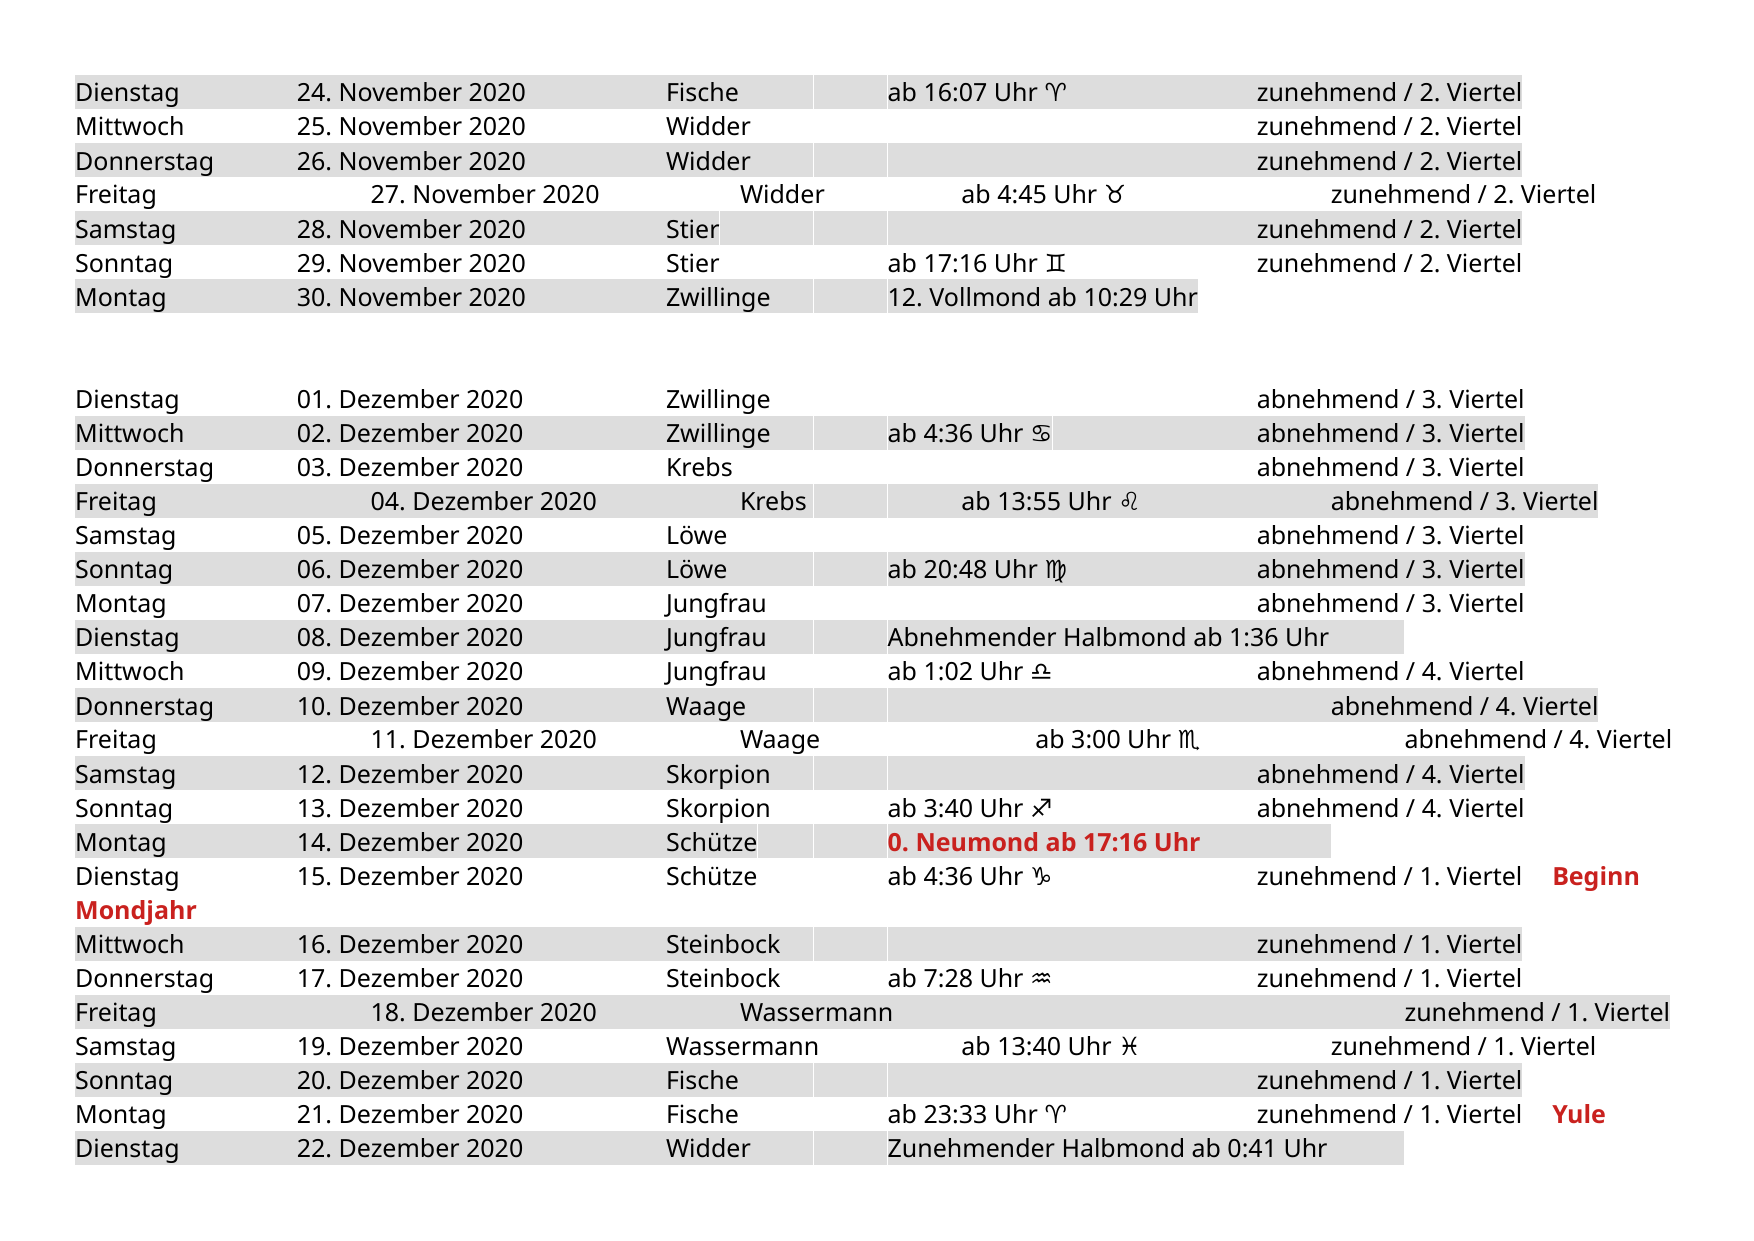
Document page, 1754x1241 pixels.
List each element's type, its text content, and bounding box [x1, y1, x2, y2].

text Freitag 04. Dezember 2020 Krebs ab 13:55 Uhr ♌ abnehmend / 3. Viertel [75, 484, 1679, 518]
text Montag 14. Dezember 2020 Schütze 0. Neumond ab 17:16 Uhr [75, 824, 1679, 858]
text Dienstag 01. Dezember 2020 Zwillinge abnehmend / 3. Viertel [75, 382, 1679, 416]
text Montag 21. Dezember 2020 Fische ab 23:33 Uhr ♈ zunehmend / 1. Viertel Yule [75, 1097, 1679, 1131]
text Dienstag 15. Dezember 2020 Schütze ab 4:36 Uhr ♑ zunehmend / 1. Viertel Beginn Mondjahr [75, 858, 1679, 927]
text Montag 30. November 2020 Zwillinge 12. Vollmond ab 10:29 Uhr [75, 279, 1679, 313]
text Dienstag 22. Dezember 2020 Widder Zunehmender Halbmond ab 0:41 Uhr [75, 1131, 1679, 1165]
text Dienstag 08. Dezember 2020 Jungfrau Abnehmender Halbmond ab 1:36 Uhr [75, 620, 1679, 654]
text Sonntag 06. Dezember 2020 Löwe ab 20:48 Uhr ♍ abnehmend / 3. Viertel [75, 552, 1679, 586]
text Freitag 11. Dezember 2020 Waage ab 3:00 Uhr ♏ abnehmend / 4. Viertel [75, 722, 1679, 756]
text Sonntag 20. Dezember 2020 Fische zunehmend / 1. Viertel [75, 1063, 1679, 1097]
text Samstag 19. Dezember 2020 Wassermann ab 13:40 Uhr ♓ zunehmend / 1. Viertel [75, 1029, 1679, 1063]
text Freitag 27. November 2020 Widder ab 4:45 Uhr ♉ zunehmend / 2. Viertel [75, 177, 1679, 211]
text Donnerstag 03. Dezember 2020 Krebs abnehmend / 3. Viertel [75, 450, 1679, 484]
text Donnerstag 10. Dezember 2020 Waage abnehmend / 4. Viertel [75, 688, 1679, 722]
text Donnerstag 26. November 2020 Widder zunehmend / 2. Viertel [75, 143, 1679, 177]
text Freitag 18. Dezember 2020 Wassermann zunehmend / 1. Viertel [75, 995, 1679, 1029]
text Samstag 05. Dezember 2020 Löwe abnehmend / 3. Viertel [75, 518, 1679, 552]
text Mittwoch 02. Dezember 2020 Zwillinge ab 4:36 Uhr ♋ abnehmend / 3. Viertel [75, 416, 1679, 450]
text Dienstag 24. November 2020 Fische ab 16:07 Uhr ♈ zunehmend / 2. Viertel [75, 75, 1679, 109]
text Montag 07. Dezember 2020 Jungfrau abnehmend / 3. Viertel [75, 586, 1679, 620]
text Sonntag 29. November 2020 Stier ab 17:16 Uhr ♊ zunehmend / 2. Viertel [75, 245, 1679, 279]
text Mittwoch 25. November 2020 Widder zunehmend / 2. Viertel [75, 109, 1679, 143]
text Donnerstag 17. Dezember 2020 Steinbock ab 7:28 Uhr ♒ zunehmend / 1. Viertel [75, 961, 1679, 995]
text Mittwoch 16. Dezember 2020 Steinbock zunehmend / 1. Viertel [75, 927, 1679, 961]
text Samstag 12. Dezember 2020 Skorpion abnehmend / 4. Viertel [75, 756, 1679, 790]
text Mittwoch 09. Dezember 2020 Jungfrau ab 1:02 Uhr ♎ abnehmend / 4. Viertel [75, 654, 1679, 688]
text Sonntag 13. Dezember 2020 Skorpion ab 3:40 Uhr ♐ abnehmend / 4. Viertel [75, 790, 1679, 824]
text Samstag 28. November 2020 Stier zunehmend / 2. Viertel [75, 211, 1679, 245]
